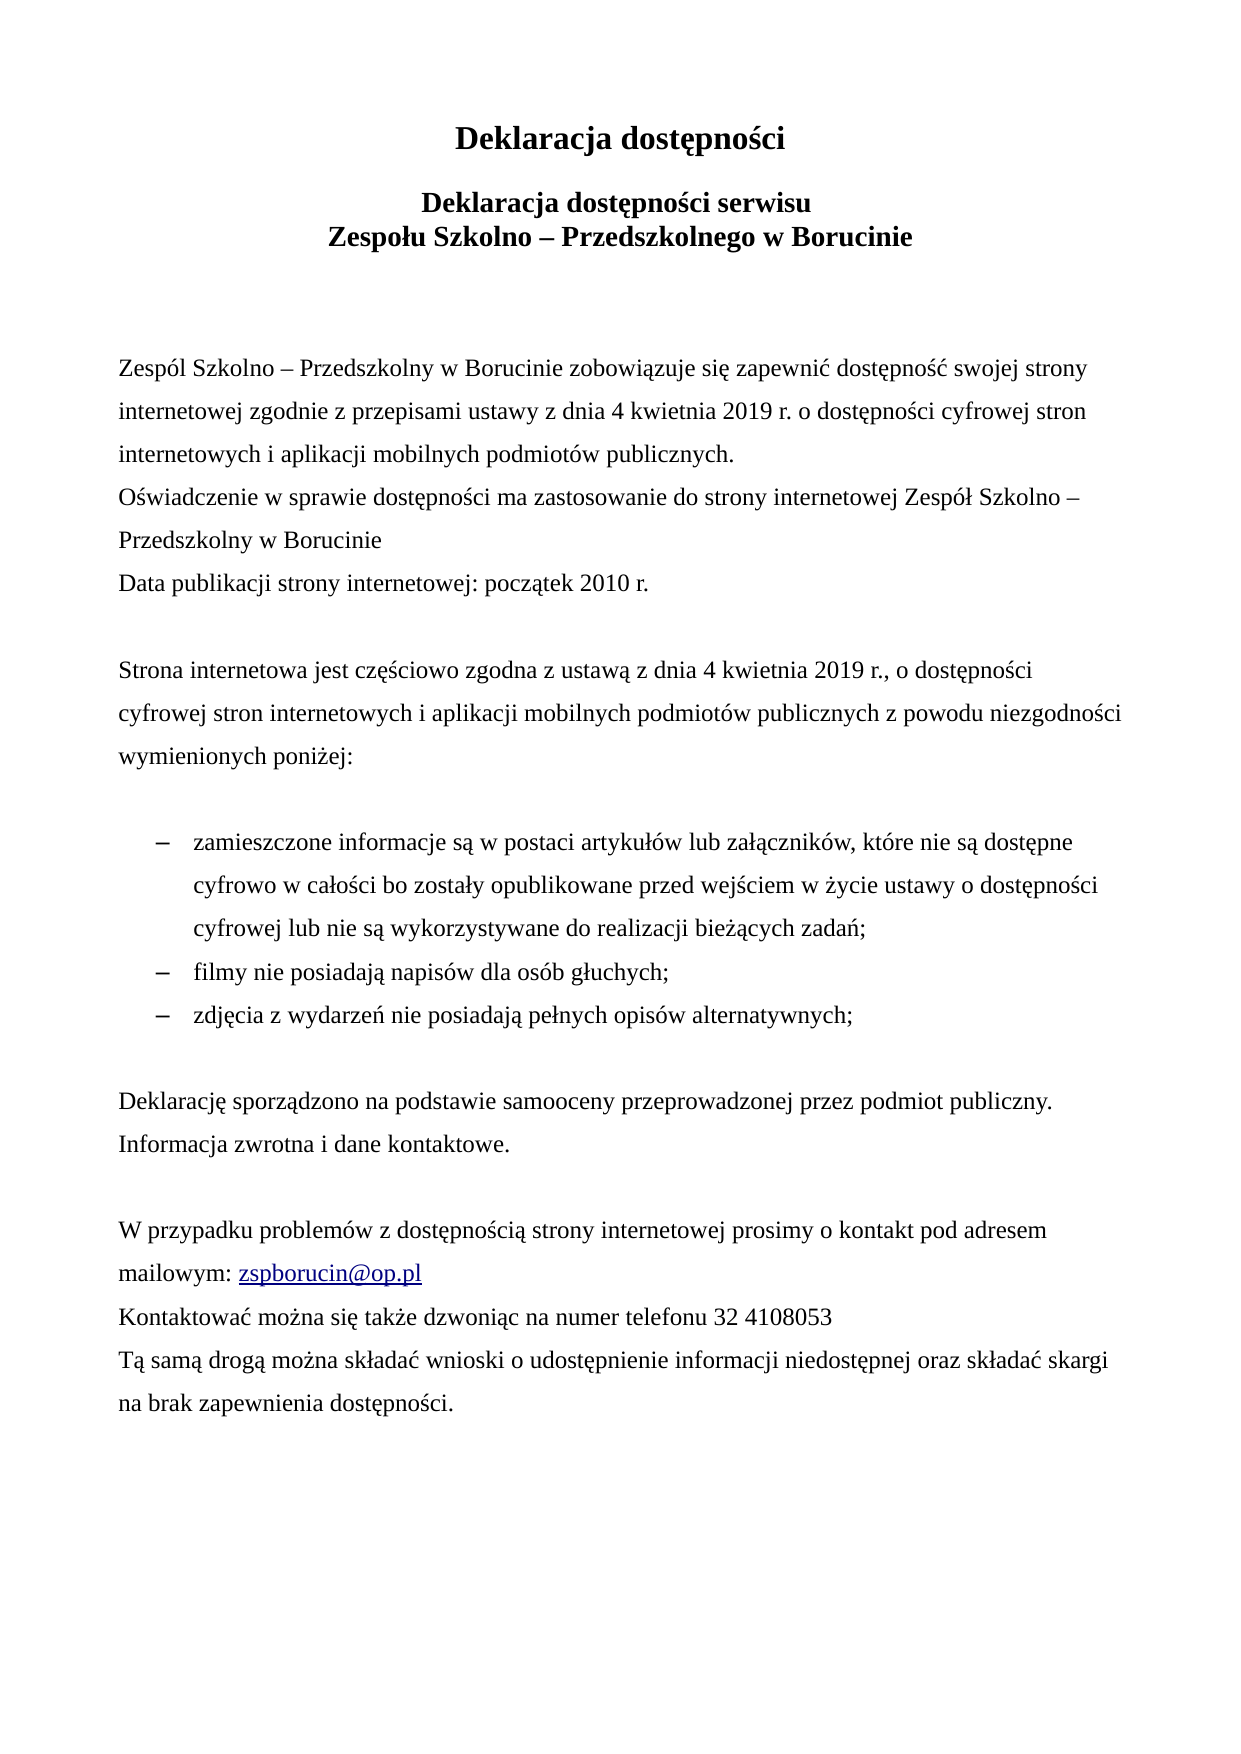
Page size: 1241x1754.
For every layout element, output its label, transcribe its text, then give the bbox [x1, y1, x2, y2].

text Tą samą drogą można składać wnioski o udostępnienie informacji niedostępnej oraz składać skargi na brak zapewnienia dostępności. [118, 1345, 1122, 1417]
text Deklaracja dostępności [118, 118, 1122, 156]
text Deklaracja dostępności serwisu Zespołu Szkolno – Przedszkolnego w Borucinie [118, 185, 1122, 252]
text Oświadczenie w sprawie dostępności ma zastosowanie do strony internetowej Zespół Szkolno – Przedszkolny w Borucinie [118, 482, 1122, 554]
text Informacja zwrotna i dane kontaktowe. [118, 1129, 1122, 1158]
text Data publikacji strony internetowej: początek 2010 r. [118, 568, 1122, 597]
text W przypadku problemów z dostępnością strony internetowej prosimy o kontakt pod adresem mailowym: zspborucin@op.pl [118, 1215, 1122, 1287]
list zamieszczone informacje są w postaci artykułów lub załączników, które nie są dostępne cyfrowo w całości bo zostały opublikowane przed wejściem w życie ustawy o dostępności cyfrowej lub nie są wykorzystywane do realizacji bieżących zadań; [156, 827, 1122, 942]
list filmy nie posiadają napisów dla osób głuchych; [156, 957, 1122, 985]
text Kontaktować można się także dzwoniąc na numer telefonu 32 4108053 [118, 1302, 1122, 1330]
text Strona internetowa jest częściowo zgodna z ustawą z dnia 4 kwietnia 2019 r., o dostępności cyfrowej stron internetowych i aplikacji mobilnych podmiotów publicznych z powodu niezgodności wymienionych poniżej: [118, 655, 1122, 770]
text Deklarację sporządzono na podstawie samooceny przeprowadzonej przez podmiot publiczny. [118, 1086, 1122, 1115]
list zdjęcia z wydarzeń nie posiadają pełnych opisów alternatywnych; [156, 1000, 1122, 1028]
text Zespól Szkolno – Przedszkolny w Borucinie zobowiązuje się zapewnić dostępność swojej strony internetowej zgodnie z przepisami ustawy z dnia 4 kwietnia 2019 r. o dostępności cyfrowej stron internetowych i aplikacji mobilnych podmiotów publicznych. [118, 353, 1122, 468]
